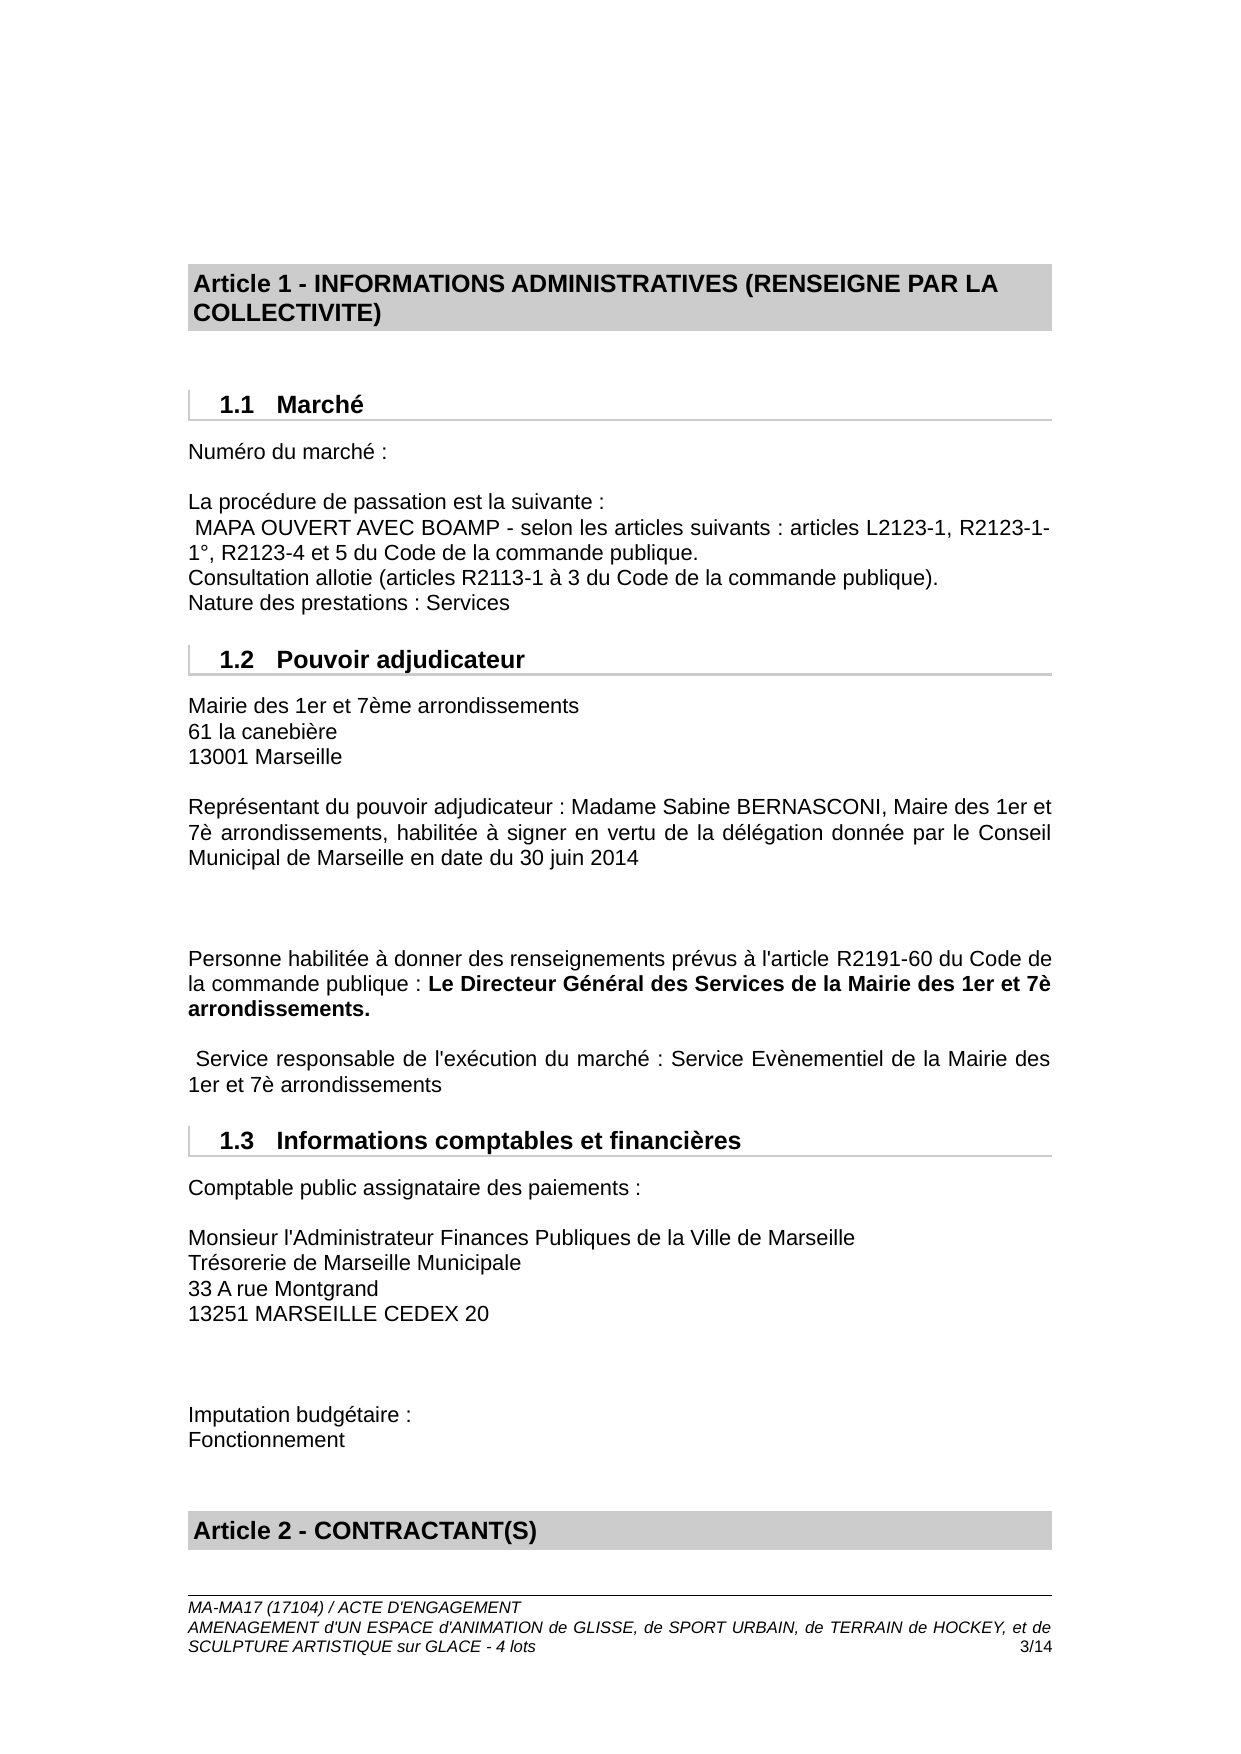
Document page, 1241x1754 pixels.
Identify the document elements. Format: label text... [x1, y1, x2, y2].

text Comptable public assignataire des paiements : [188, 1175, 1052, 1200]
text Consultation allotie (articles R2113-1 à 3 du Code de la commande publique). [188, 565, 1052, 590]
text 13251 MARSEILLE CEDEX 20 [188, 1301, 1052, 1326]
subtitle Informations comptables et financières [190, 1126, 1052, 1155]
text 13001 Marseille [188, 744, 1052, 769]
text Numéro du marché : [188, 439, 1052, 464]
text Fonctionnement [188, 1427, 1052, 1452]
text 61 la canebière [188, 718, 1052, 744]
subtitle Marché [190, 390, 1052, 419]
subtitle INFORMATIONS ADMINISTRATIVES (RENSEIGNE PAR LA COLLECTIVITE) [190, 266, 1050, 329]
text Représentant du pouvoir adjudicateur : Madame Sabine BERNASCONI, Maire des 1er et 7è arrondissements, habilitée à signer en vertu de la délégation donnée par le Conseil Municipal de Marseille en date du 30 juin 2014 [188, 794, 1052, 870]
text 33 A rue Montgrand [188, 1276, 1052, 1301]
text Service responsable de l'exécution du marché : Service Evènementiel de la Mairie des 1er et 7è arrondissements [188, 1046, 1052, 1097]
text Imputation budgétaire : [188, 1402, 1052, 1427]
text La procédure de passation est la suivante : [188, 489, 1052, 514]
text MAPA OUVERT AVEC BOAMP - selon les articles suivants : articles L2123-1, R2123-1-1°, R2123-4 et 5 du Code de la commande publique. [188, 514, 1052, 565]
text Personne habilitée à donner des renseignements prévus à l'article R2191-60 du Code de la commande publique : Le Directeur Général des Services de la Mairie des 1er et 7è arrondissements. [188, 945, 1052, 1021]
subtitle Pouvoir adjudicateur [190, 645, 1052, 673]
text Trésorerie de Marseille Municipale [188, 1250, 1052, 1276]
subtitle CONTRACTANT(S) [190, 1513, 1050, 1548]
text Nature des prestations : Services [188, 590, 1052, 615]
text Mairie des 1er et 7ème arrondissements [188, 693, 1052, 718]
text Monsieur l'Administrateur Finances Publiques de la Ville de Marseille [188, 1225, 1052, 1250]
